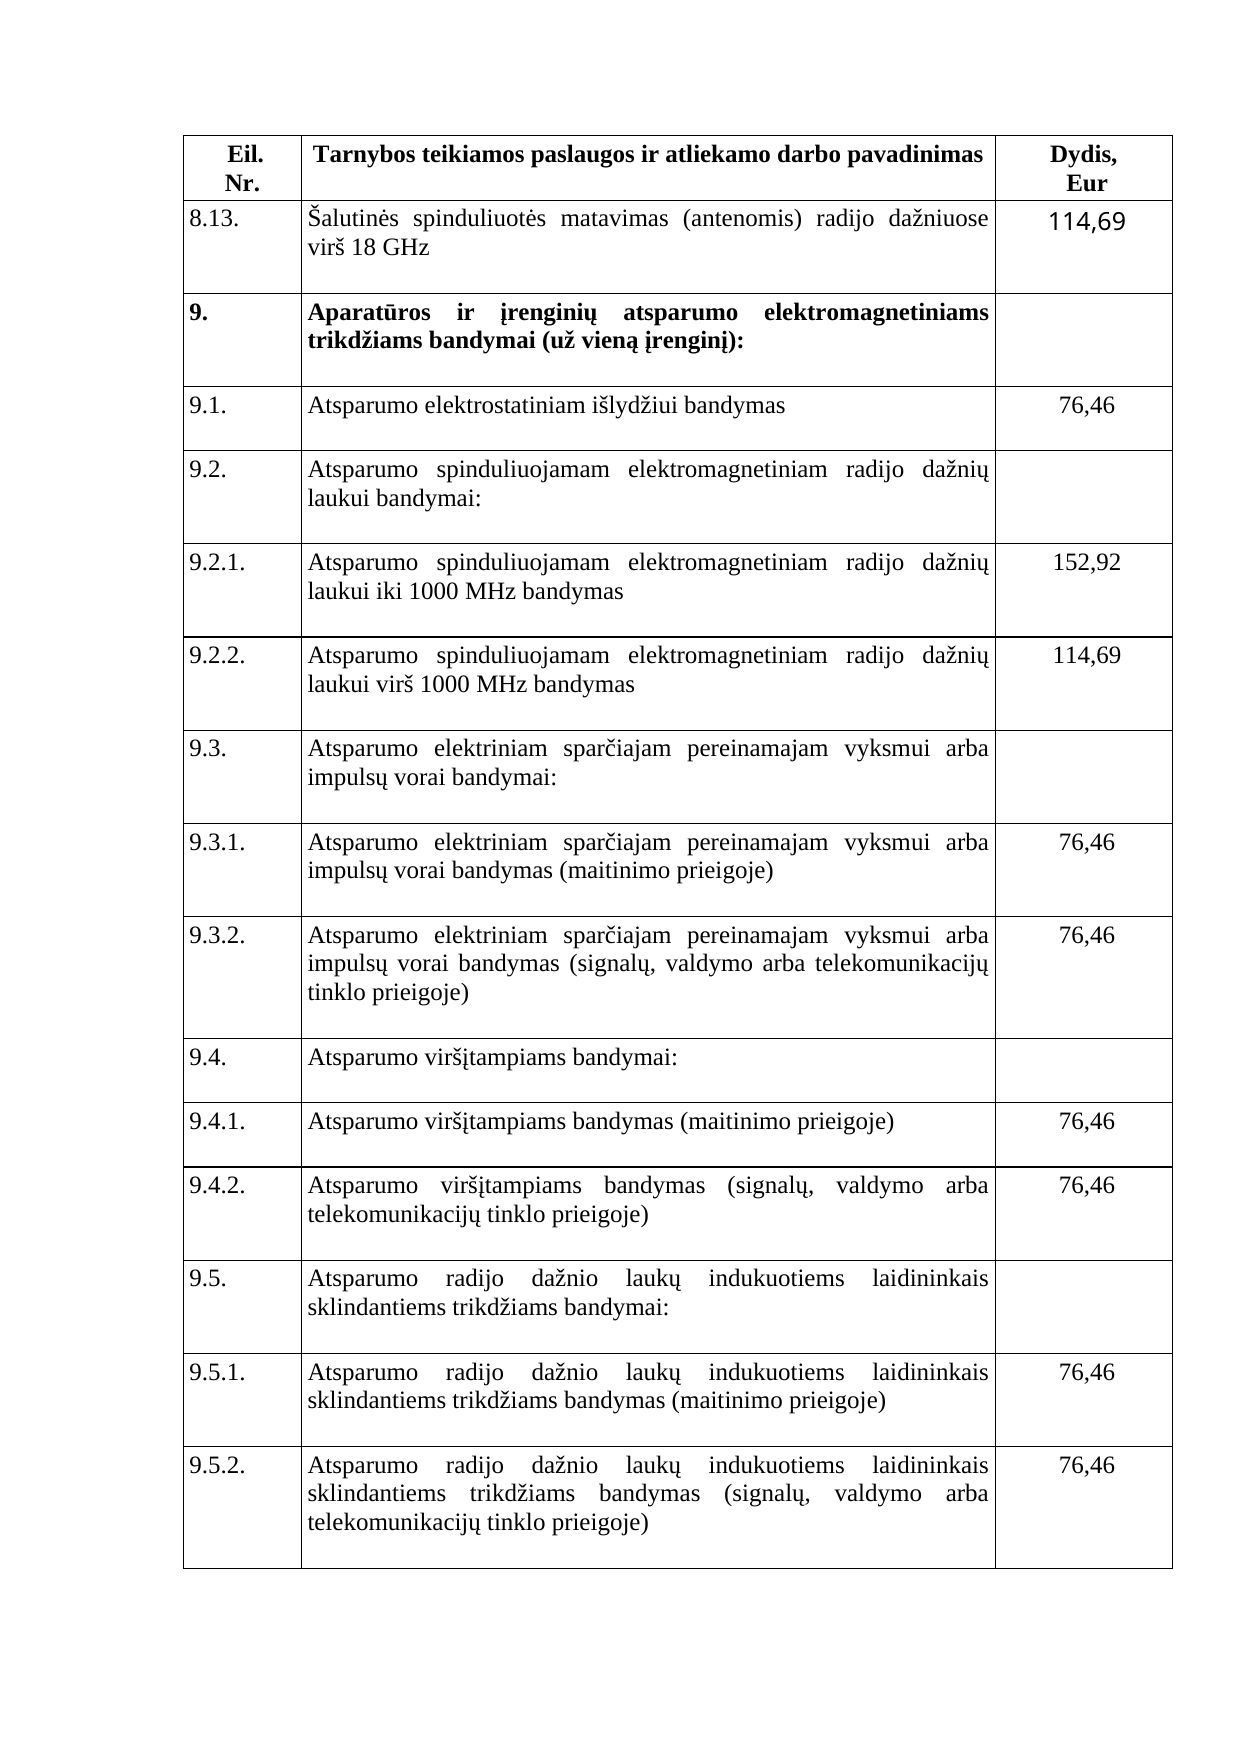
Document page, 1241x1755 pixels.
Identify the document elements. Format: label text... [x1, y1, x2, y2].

table_cell 9.3.1. [184, 824, 301, 916]
table_cell 9.4.1. [184, 1103, 301, 1166]
table_cell Atsparumo elektriniam sparčiajam pereinamajam vyksmui arba impulsų vorai bandymas (signalų, valdymo arba telekomunikacijų tinklo prieigoje) [302, 917, 995, 1038]
table_cell Atsparumo viršįtampiams bandymas (maitinimo prieigoje) [302, 1103, 995, 1166]
table_cell 76,46 [996, 1354, 1172, 1446]
table_cell Atsparumo spinduliuojamam elektromagnetiniam radijo dažnių laukui bandymai: [302, 451, 995, 543]
table_cell Atsparumo radijo dažnio laukų indukuotiems laidininkais sklindantiems trikdžiams bandymas (maitinimo prieigoje) [302, 1354, 995, 1446]
table_cell 152,92 [996, 544, 1172, 636]
table_cell Atsparumo elektriniam sparčiajam pereinamajam vyksmui arba impulsų vorai bandymai: [302, 731, 995, 823]
table_cell Atsparumo elektriniam sparčiajam pereinamajam vyksmui arba impulsų vorai bandymas (maitinimo prieigoje) [302, 824, 995, 916]
table_cell 9.3.2. [184, 917, 301, 1038]
table_cell 8.13. [184, 201, 301, 293]
table_cell [996, 731, 1172, 823]
table_cell Atsparumo viršįtampiams bandymai: [302, 1039, 995, 1102]
table_cell Aparatūros ir įrenginių atsparumo elektromagnetiniams trikdžiams bandymai (už vieną įrenginį): [302, 294, 995, 386]
table_cell [996, 1261, 1172, 1353]
table_cell 9.2.2. [184, 638, 301, 729]
table_cell 9.1. [184, 387, 301, 450]
table_cell 76,46 [996, 1103, 1172, 1166]
table_cell Šalutinės spinduliuotės matavimas (antenomis) radijo dažniuose virš 18 GHz [302, 201, 995, 293]
table_header Tarnybos teikiamos paslaugos ir atliekamo darbo pavadinimas [302, 136, 995, 199]
table_cell [996, 1039, 1172, 1102]
table_header Eil. Nr. [184, 136, 301, 199]
table_cell 76,46 [996, 917, 1172, 1038]
table_cell [996, 294, 1172, 386]
table_cell 9.3. [184, 731, 301, 823]
table_header Dydis, Eur [996, 136, 1172, 199]
table_cell 9.5.2. [184, 1447, 301, 1568]
table_cell 9.2.1. [184, 544, 301, 636]
table_cell 114,69 [996, 638, 1172, 729]
table_cell 9.4.2. [184, 1168, 301, 1259]
table_cell 76,46 [996, 824, 1172, 916]
table_cell Atsparumo elektrostatiniam išlydžiui bandymas [302, 387, 995, 450]
table_cell [996, 451, 1172, 543]
table_cell Atsparumo spinduliuojamam elektromagnetiniam radijo dažnių laukui iki 1000 MHz bandymas [302, 544, 995, 636]
table_cell 9.5.1. [184, 1354, 301, 1446]
table_cell 114,69 [996, 201, 1172, 293]
table_cell 76,46 [996, 387, 1172, 450]
table_cell Atsparumo spinduliuojamam elektromagnetiniam radijo dažnių laukui virš 1000 MHz bandymas [302, 638, 995, 729]
table_cell Atsparumo radijo dažnio laukų indukuotiems laidininkais sklindantiems trikdžiams bandymai: [302, 1261, 995, 1353]
table_cell 9.2. [184, 451, 301, 543]
table_cell 76,46 [996, 1447, 1172, 1568]
table_cell Atsparumo radijo dažnio laukų indukuotiems laidininkais sklindantiems trikdžiams bandymas (signalų, valdymo arba telekomunikacijų tinklo prieigoje) [302, 1447, 995, 1568]
table_cell 76,46 [996, 1168, 1172, 1259]
table_cell 9. [184, 294, 301, 386]
table_cell 9.4. [184, 1039, 301, 1102]
table_cell Atsparumo viršįtampiams bandymas (signalų, valdymo arba telekomunikacijų tinklo prieigoje) [302, 1168, 995, 1259]
table_cell 9.5. [184, 1261, 301, 1353]
